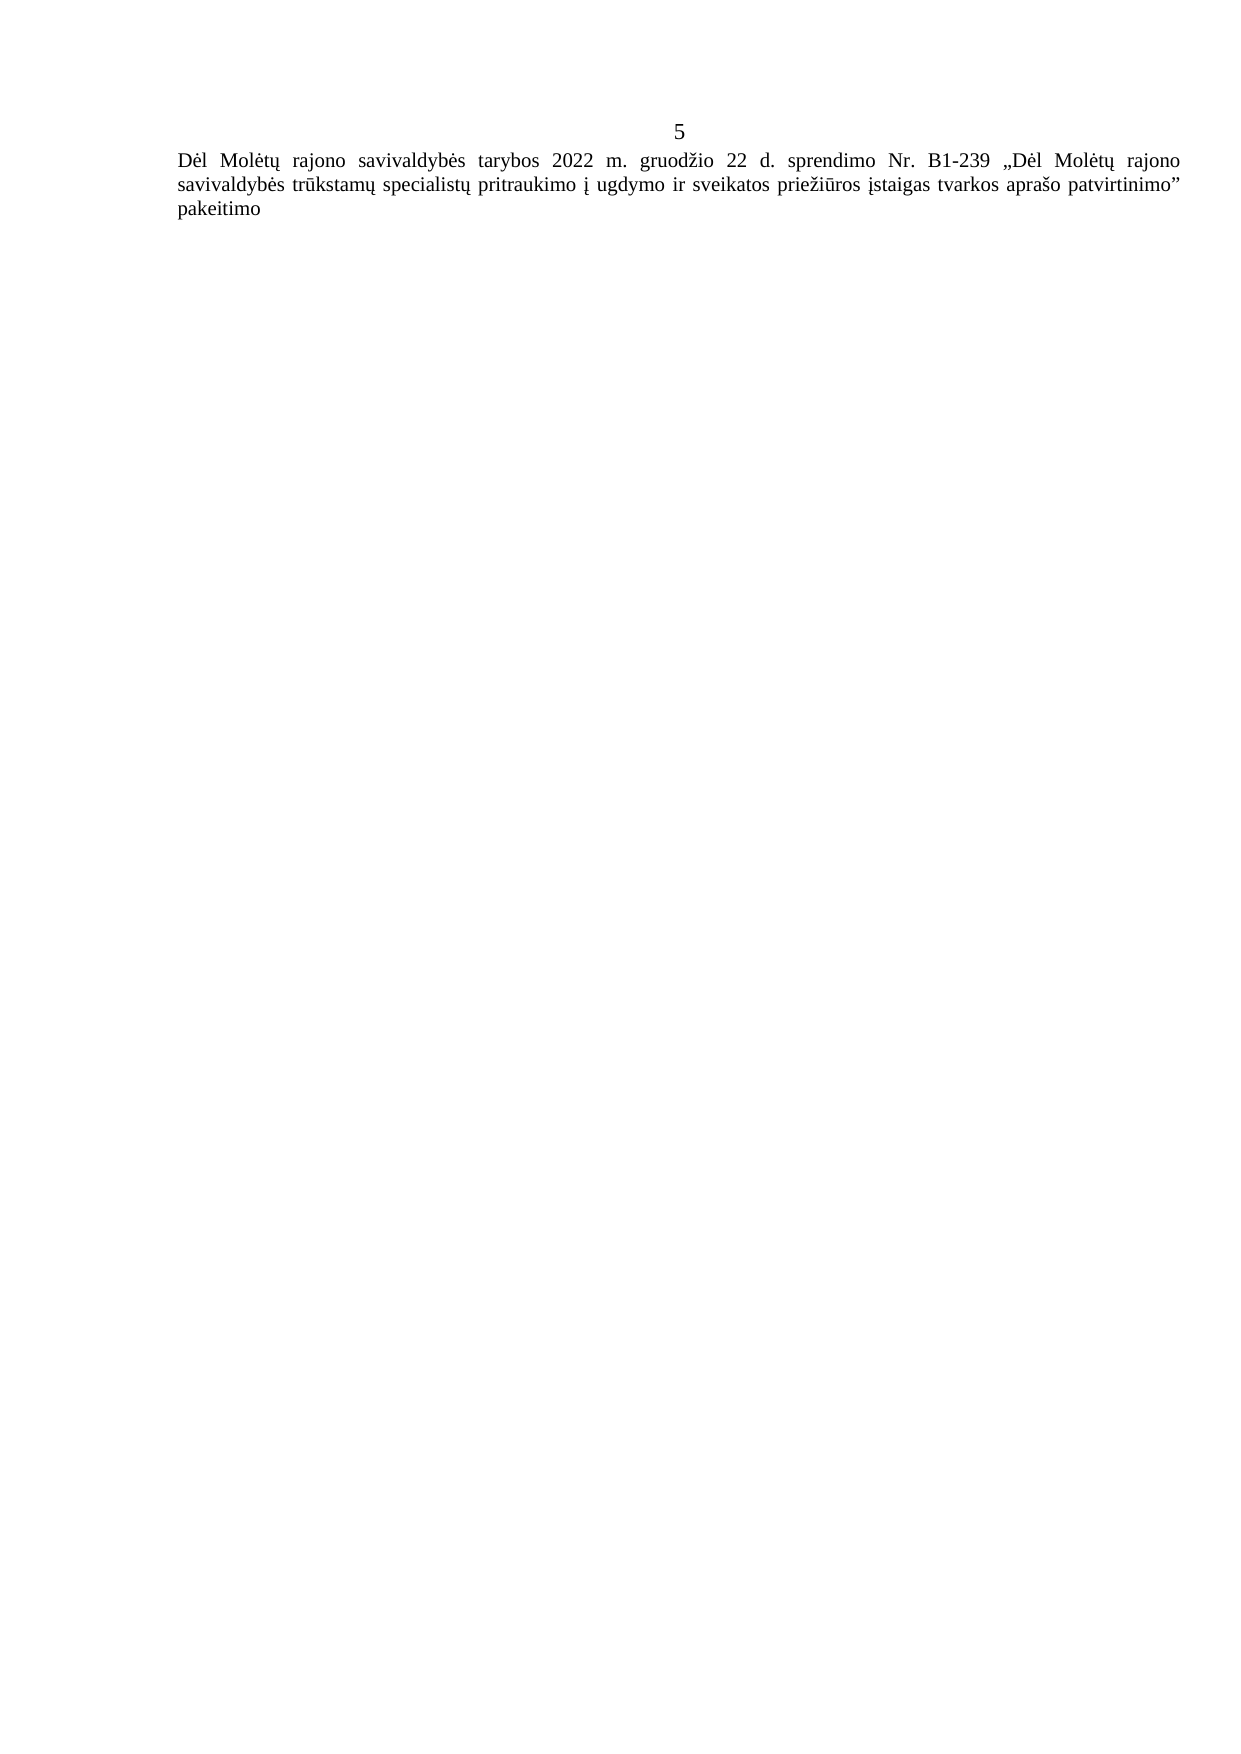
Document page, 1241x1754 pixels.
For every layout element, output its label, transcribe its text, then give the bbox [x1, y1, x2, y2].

text Dėl Molėtų rajono savivaldybės tarybos 2022 m. gruodžio 22 d. sprendimo Nr. B1-239 „Dėl Molėtų rajono savivaldybės trūkstamų specialistų pritraukimo į ugdymo ir sveikatos priežiūros įstaigas tvarkos aprašo patvirtinimo” pakeitimo [177, 148, 1181, 220]
